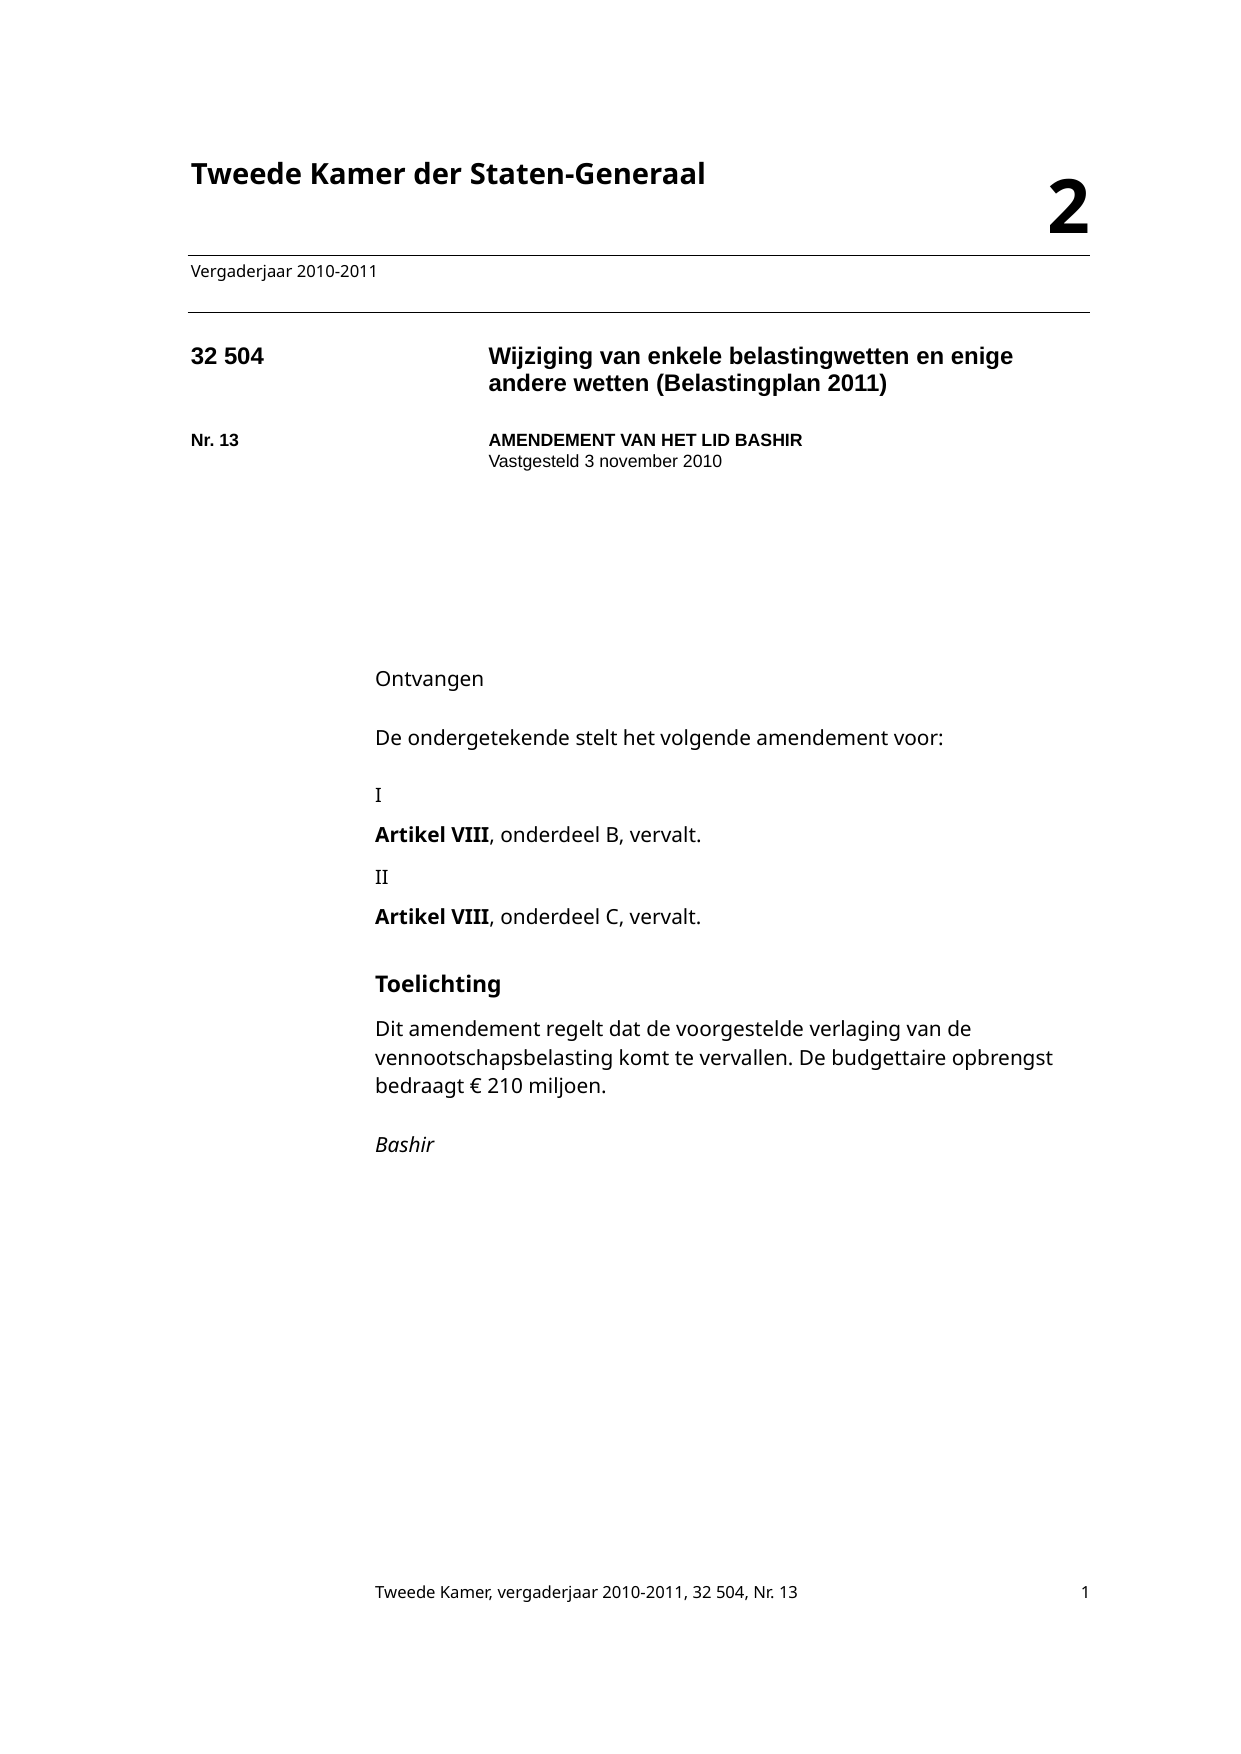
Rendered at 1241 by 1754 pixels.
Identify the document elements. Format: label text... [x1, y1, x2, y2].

table_cell [485, 313, 1090, 339]
text De ondergetekende stelt het volgende amendement voor: [375, 723, 1090, 751]
table_cell AMENDEMENT VAN HET LID BASHIR Vastgesteld 3 november 2010 [485, 427, 1090, 546]
table_cell [188, 313, 485, 339]
text Ontvangen [375, 664, 1090, 693]
table_header Tweede Kamer der Staten-Generaal [188, 150, 909, 255]
text I [375, 781, 1090, 808]
text Dit amendement regelt dat de voorgestelde verlaging van de vennootschapsbelasting komt te vervallen. De budgettaire opbrengst bedraagt € 210 miljoen. [375, 1014, 1090, 1100]
table_cell Nr. 13 [188, 427, 485, 546]
text Artikel VIII, onderdeel B, vervalt. [375, 820, 1090, 848]
table_cell [485, 256, 1090, 312]
table_header 2 [910, 150, 1090, 255]
text Artikel VIII, onderdeel C, vervalt. [375, 902, 1090, 931]
table_cell 32 504 [188, 339, 485, 427]
subtitle Toelichting [375, 968, 1090, 999]
table_cell Vergaderjaar 2010-2011 [188, 256, 485, 312]
text II [375, 863, 1090, 891]
table_cell Wijziging van enkele belastingwetten en enige andere wetten (Belastingplan 2011) [485, 339, 1090, 427]
text Bashir [375, 1130, 1090, 1158]
